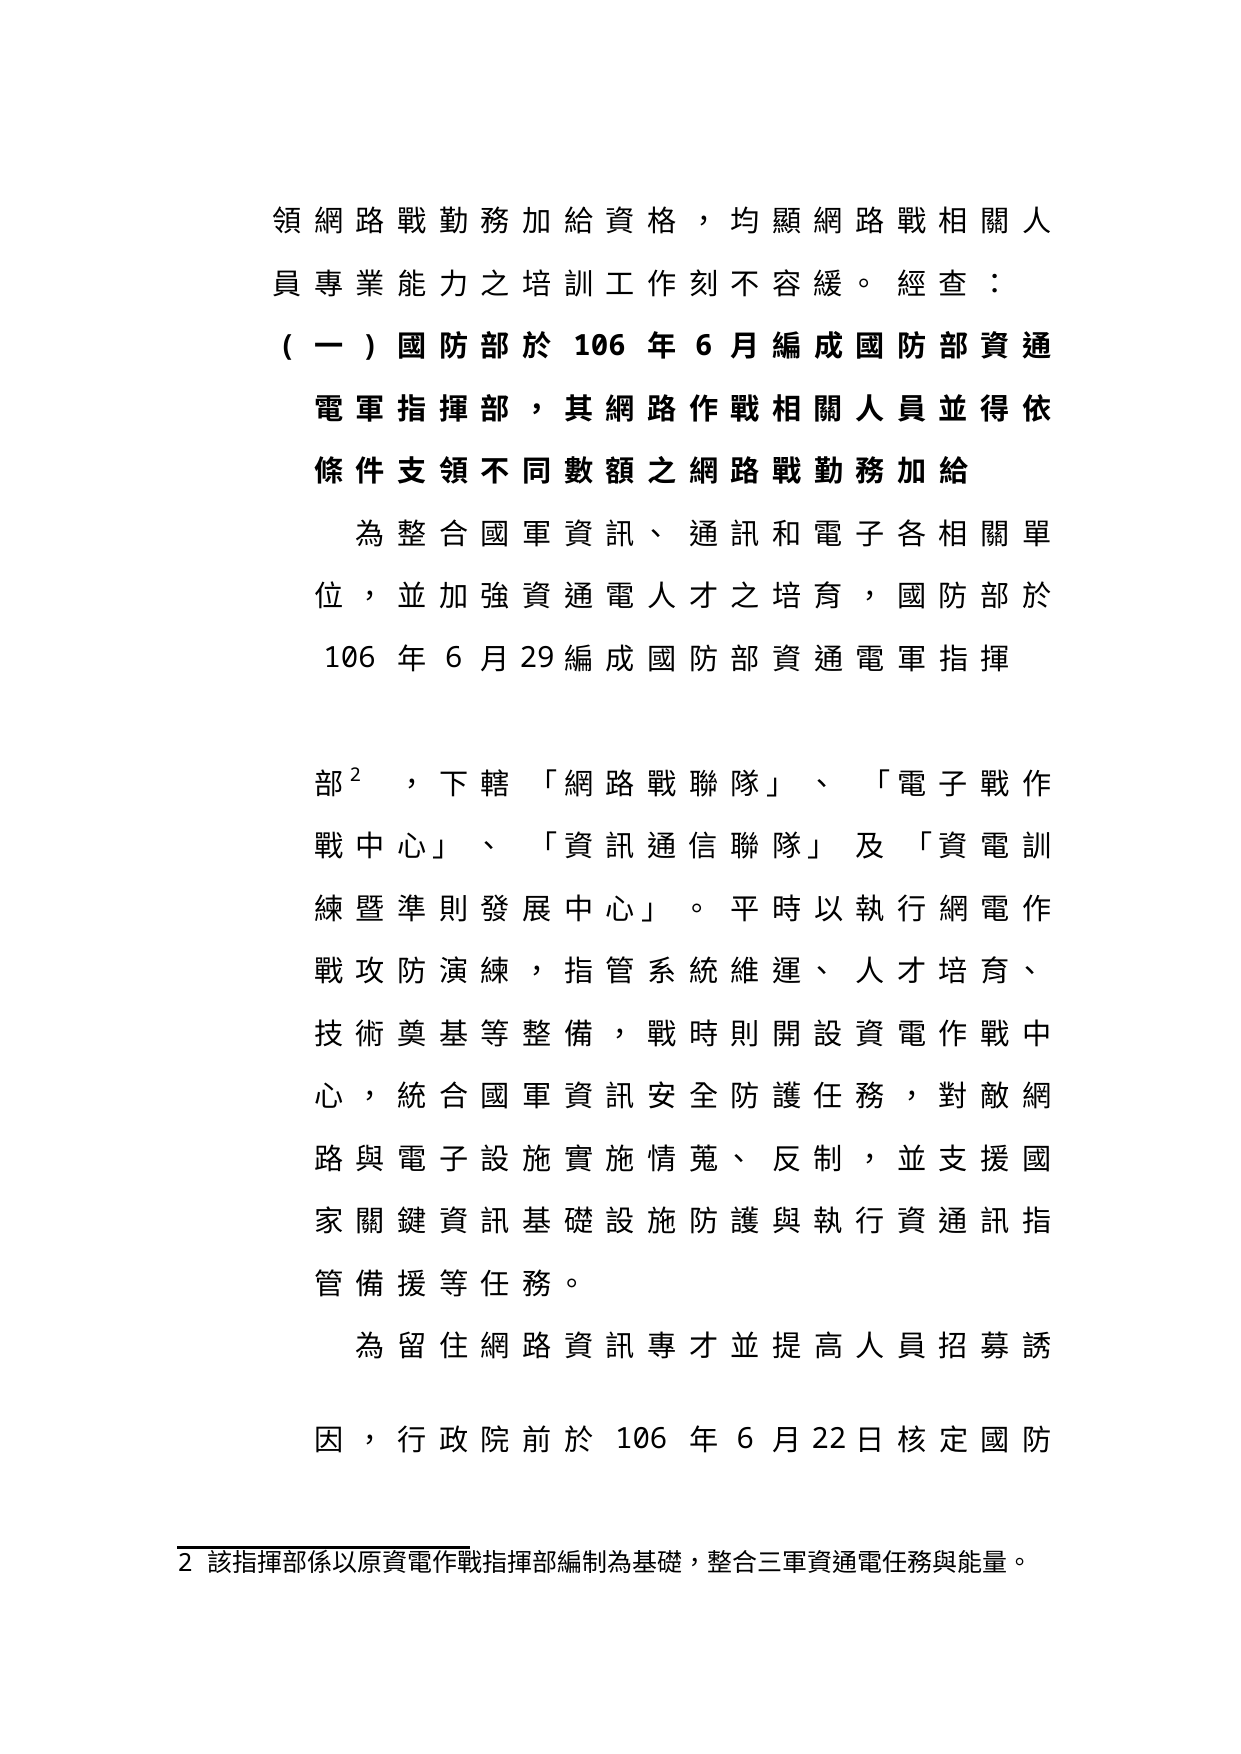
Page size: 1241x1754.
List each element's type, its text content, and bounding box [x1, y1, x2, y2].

text 領網路戰勤務加給資格，均顯網路戰相關人員專業能力之培訓工作刻不容緩。經查： [242, 177, 1058, 302]
text 該指揮部係以原資電作戰指揮部編制為基礎，整合三軍資通電任務與能量。 [177, 1548, 1063, 1577]
text 為留住網路資訊專才並提高人員招募誘因，行政院前於106年6月22日核定國防 [271, 1302, 1058, 1490]
text 為整合國軍資訊、通訊和電子各相關單位，並加強資通電人才之培育，國防部於106年6月29編成國防部資通電軍指揮部，下轄「網路戰聯隊」、「電子戰作戰中心」、「資訊通信聯隊」及「資電訓練暨準則發展中心」。平時以執行網電作戰攻防演練，指管系統維運、人才培育、技術奠基等整備，戰時則開設資電作戰中心，統合國軍資訊安全防護任務，對敵網路與電子設施實施情蒐、反制，並支援國家關鍵資訊基礎設施防護與執行資通訊指管備援等任務。 [271, 490, 1058, 1302]
text (一)國防部於106年6月編成國防部資通電軍指揮部，其網路作戰相關人員並得依條件支領不同數額之網路戰勤務加給 [242, 302, 1058, 490]
